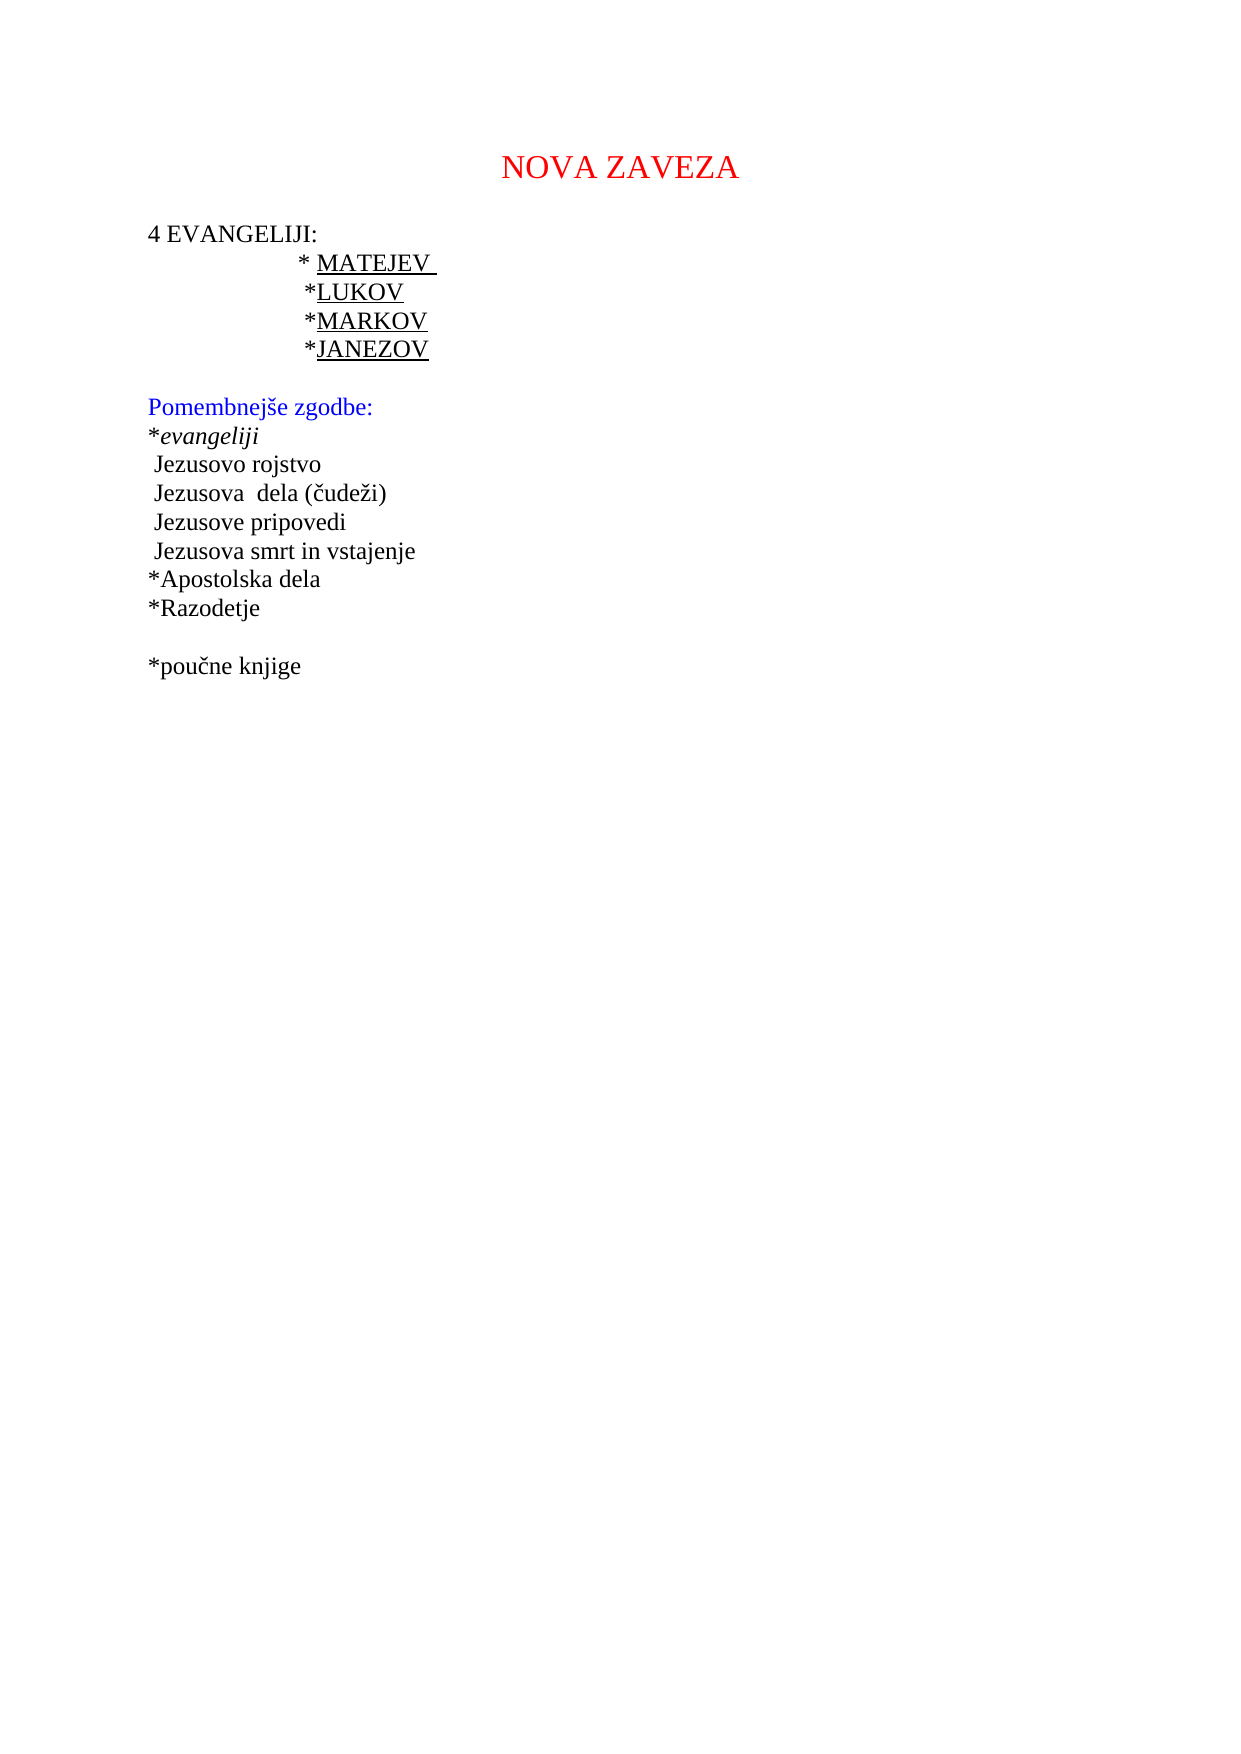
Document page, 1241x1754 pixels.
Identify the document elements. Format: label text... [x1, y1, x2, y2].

text *MARKOV [148, 306, 1093, 334]
text *poučne knjige [148, 651, 1093, 679]
text * MATEJEV [148, 248, 1093, 277]
text Jezusova dela (čudeži) [148, 478, 1093, 507]
text Jezusovo rojstvo [148, 449, 1093, 478]
text *LUKOV [148, 277, 1093, 306]
text *JANEZOV [148, 334, 1093, 363]
text Jezusova smrt in vstajenje [148, 536, 1093, 564]
text Pomembnejše zgodbe: [148, 392, 1093, 421]
text Jezusove pripovedi [148, 507, 1093, 536]
text 4 EVANGELIJI: [148, 219, 1093, 248]
text *Apostolska dela [148, 564, 1093, 593]
text *Razodetje [148, 593, 1093, 622]
text *evangeliji [148, 421, 1093, 449]
text NOVA ZAVEZA [148, 148, 1093, 186]
